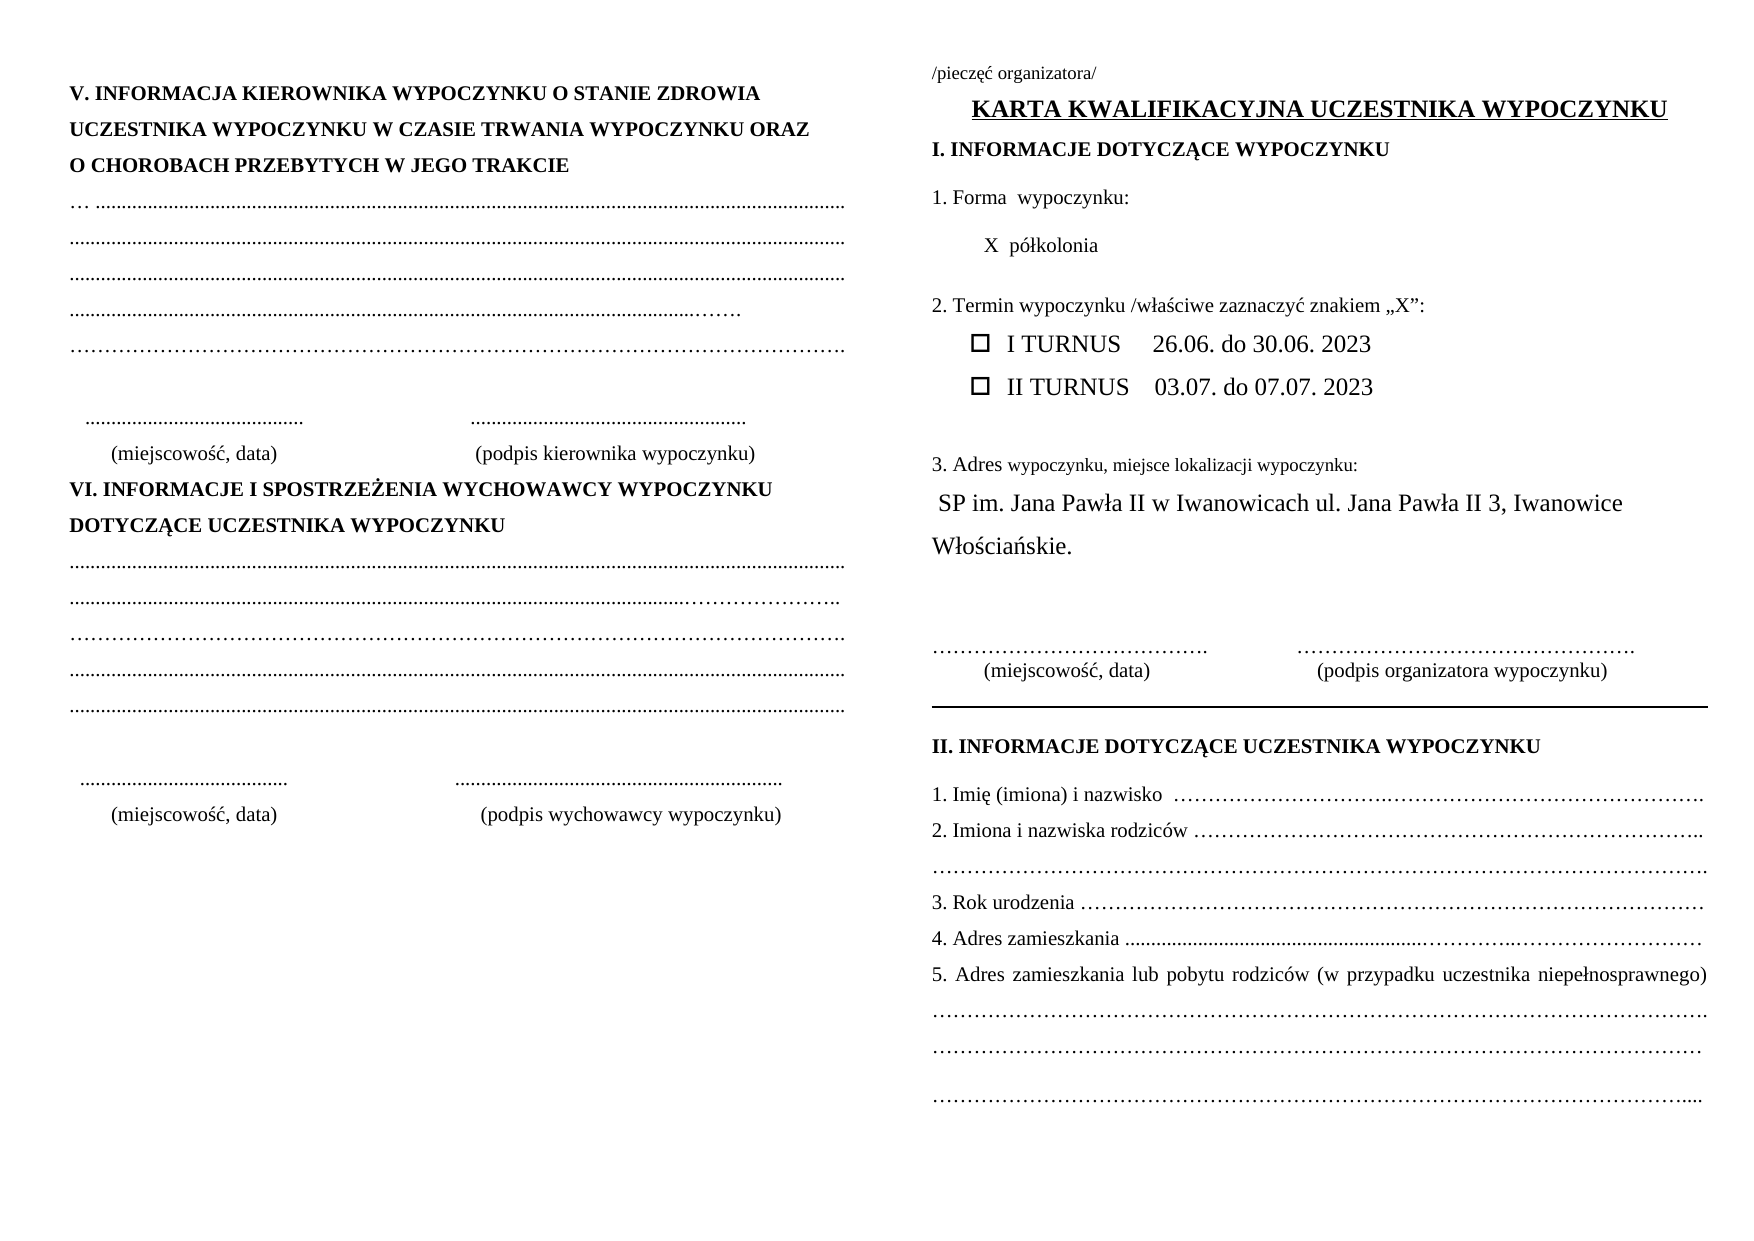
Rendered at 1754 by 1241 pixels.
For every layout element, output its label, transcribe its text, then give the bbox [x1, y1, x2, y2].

text 1. Imię (imiona) i nazwisko ………………………….………………………………………. [932, 782, 1708, 806]
text 5. Adres zamieszkania lub pobytu rodziców (w przypadku uczestnika niepełnosprawnego) …………………………………………………………………………………………………. [932, 962, 1708, 1022]
text I. INFORMACJE DOTYCZĄCE WYPOCZYNKU [932, 137, 1708, 161]
list I TURNUS 26.06. do 30.06. 2023 [969, 329, 1708, 358]
text ………………………………………………………………………………………………… [932, 1034, 1708, 1058]
text II. INFORMACJE DOTYCZĄCE UCZESTNIKA WYPOCZYNKU [932, 734, 1708, 758]
text …………………………………………………………………………………………………. [932, 854, 1708, 878]
text 2. Imiona i nazwiska rodziców ……………………………………………………………….. [932, 818, 1708, 842]
text .......................................... ..................................................... [69, 405, 845, 429]
text ........................................ ............................................................... [69, 766, 845, 789]
text 3. Rok urodzenia ……………………………………………………………………………… [932, 890, 1708, 914]
subtitle KARTA KWALIFIKACYJNA UCZESTNIKA WYPOCZYNKU [932, 94, 1708, 123]
text V. INFORMACJA KIEROWNIKA WYPOCZYNKU O STANIE ZDROWIA UCZESTNIKA WYPOCZYNKU W CZASIE TRWANIA WYPOCZYNKU ORAZ O CHOROBACH PRZEBYTYCH W JEGO TRAKCIE … ..................................................................................................................................................................................................................................................................................................................................................................................................................................................................................................................................................................................…….…………………………………………………………………………………………………. [69, 81, 845, 357]
text 2. Termin wypoczynku /właściwe zaznaczyć znakiem „X”: [932, 293, 1708, 317]
text …………………………………. …………………………………………. [932, 634, 1708, 658]
text SP im. Jana Pawła II w Iwanowicach ul. Jana Pawła II 3, Iwanowice Włościańskie. [932, 488, 1708, 559]
text .......................................................................................................................................................................................................................................................................................................... [69, 657, 845, 717]
text VI. INFORMACJE I SPOSTRZEŻENIA WYCHOWAWCY WYPOCZYNKU DOTYCZĄCE UCZESTNIKA WYPOCZYNKU ...........................................................................................................................................................................................................................................................................…………………..…………………………………………………………………………………………………. [69, 477, 845, 645]
subtitle /pieczęć organizatora/ [932, 62, 1708, 83]
text 3. Adres wypoczynku, miejsce lokalizacji wypoczynku: [932, 452, 1708, 476]
text (miejscowość, data) (podpis wychowawcy wypoczynku) [69, 802, 845, 826]
text (miejscowość, data) (podpis organizatora wypoczynku) [932, 658, 1708, 682]
text ……………………………………………………………………………………………….... [932, 1082, 1708, 1107]
list II TURNUS 03.07. do 07.07. 2023 [969, 372, 1708, 401]
text (miejscowość, data) (podpis kierownika wypoczynku) [69, 441, 845, 465]
text Xpółkolonia [932, 233, 1708, 257]
text 1. Forma wypoczynku: [932, 185, 1708, 209]
text 4. Adres zamieszkania .........................................................…………..……………………… [932, 926, 1708, 950]
